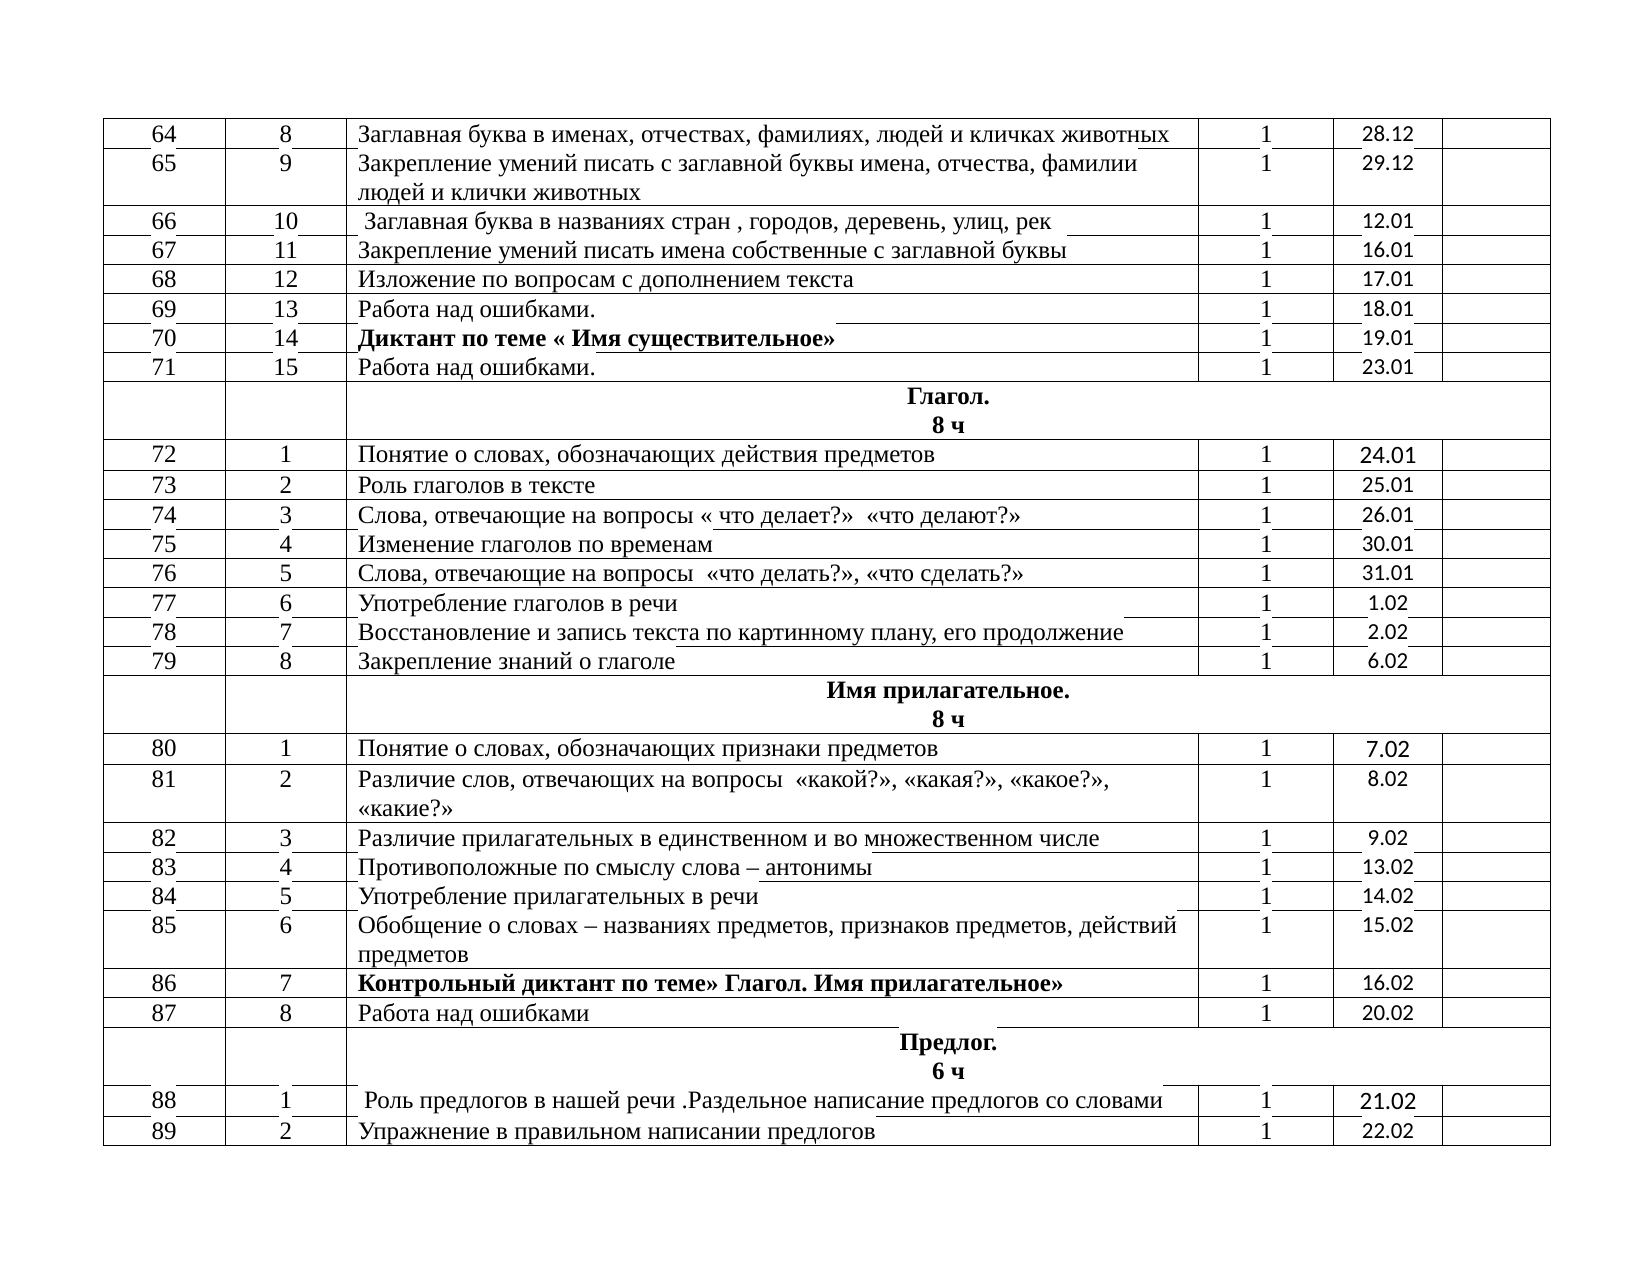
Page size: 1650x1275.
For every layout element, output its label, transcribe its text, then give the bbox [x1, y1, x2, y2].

table_cell 12.01 [1334, 206, 1442, 235]
table_cell Слова, отвечающие на вопросы « что делает?» «что делают?» [347, 500, 1198, 529]
table_cell 1 [1199, 1086, 1333, 1116]
table_cell [1443, 265, 1550, 293]
table_cell 84 [104, 882, 225, 910]
table_cell [226, 1028, 346, 1084]
table_cell 1 [1199, 823, 1333, 851]
table_cell 16.01 [1334, 236, 1442, 264]
table_cell [104, 1028, 225, 1084]
table_cell 2 [226, 765, 346, 822]
table_cell 87 [104, 998, 225, 1026]
table_cell Глагол. 8 ч [347, 382, 1550, 439]
table_cell [1443, 1086, 1550, 1116]
table_cell 1.02 [1334, 588, 1442, 616]
table_cell 15 [226, 353, 346, 381]
table_cell 28.12 [1334, 119, 1442, 147]
table_cell [226, 382, 346, 439]
table_cell 85 [104, 911, 225, 968]
table_cell Работа над ошибками [347, 998, 1198, 1026]
table_cell 1 [226, 440, 346, 470]
table_cell 1 [1199, 765, 1333, 822]
table_cell 1 [1199, 588, 1333, 616]
table_cell 6 [226, 911, 346, 968]
table_cell 29.12 [1334, 149, 1442, 205]
table_cell 13 [226, 294, 346, 322]
table_cell 9 [226, 149, 346, 205]
table_cell 1 [1199, 647, 1333, 675]
table_cell Роль предлогов в нашей речи .Раздельное написание предлогов со словами [347, 1086, 1198, 1116]
table_cell [1443, 559, 1550, 587]
table_cell Употребление глаголов в речи [347, 588, 1198, 616]
table_cell Заглавная буква в именах, отчествах, фамилиях, людей и кличках животных [347, 119, 1198, 147]
table_cell [226, 676, 346, 733]
table_cell Роль глаголов в тексте [347, 471, 1198, 499]
table_cell 15.02 [1334, 911, 1442, 968]
table_cell 24.01 [1334, 440, 1442, 470]
table_cell 1 [1199, 294, 1333, 322]
table_cell 22.02 [1334, 1117, 1442, 1145]
table_cell [104, 676, 225, 733]
table_cell 77 [104, 588, 225, 616]
table_cell 67 [104, 236, 225, 264]
table_cell Различие слов, отвечающих на вопросы «какой?», «какая?», «какое?», «какие?» [347, 765, 1198, 822]
table_cell 1 [1199, 559, 1333, 587]
table_cell 65 [104, 149, 225, 205]
table_cell 1 [226, 1086, 346, 1116]
table_cell 10 [226, 206, 346, 235]
table_cell 2 [226, 471, 346, 499]
table_cell 1 [1199, 500, 1333, 529]
table_cell 89 [104, 1117, 225, 1145]
table_cell 1 [1199, 236, 1333, 264]
table_cell [1443, 353, 1550, 381]
table_cell 1 [1199, 998, 1333, 1026]
table_cell Различие прилагательных в единственном и во множественном числе [347, 823, 1198, 851]
table_cell [1443, 149, 1550, 205]
table_cell 2 [226, 1117, 346, 1145]
table_cell 1 [1199, 119, 1333, 147]
table_cell 6 [226, 588, 346, 616]
table_cell Понятие о словах, обозначающих признаки предметов [347, 734, 1198, 764]
table_cell 1 [1199, 734, 1333, 764]
table_cell 30.01 [1334, 530, 1442, 558]
table_cell 76 [104, 559, 225, 587]
table_cell 1 [1199, 149, 1333, 205]
table_cell [1443, 206, 1550, 235]
table_cell 12 [226, 265, 346, 293]
table_cell 8 [226, 998, 346, 1026]
table_cell [1443, 618, 1550, 646]
table_cell [1443, 911, 1550, 968]
table_cell 13.02 [1334, 853, 1442, 881]
table_cell 8 [226, 647, 346, 675]
table_cell 6.02 [1334, 647, 1442, 675]
table_cell 7 [226, 969, 346, 997]
table_cell [1443, 647, 1550, 675]
table_cell 19.01 [1334, 324, 1442, 352]
table_cell [104, 382, 225, 439]
table_cell 14 [226, 324, 346, 352]
table_cell 20.02 [1334, 998, 1442, 1026]
table_cell Обобщение о словах – названиях предметов, признаков предметов, действий предметов [347, 911, 1198, 968]
table_cell 71 [104, 353, 225, 381]
table_cell Диктант по теме « Имя существительное» [347, 324, 1198, 352]
table_cell 64 [104, 119, 225, 147]
table_cell [1443, 998, 1550, 1026]
table_cell Упражнение в правильном написании предлогов [347, 1117, 1198, 1145]
table_cell Понятие о словах, обозначающих действия предметов [347, 440, 1198, 470]
table_cell [1443, 823, 1550, 851]
table_cell 17.01 [1334, 265, 1442, 293]
table_cell [1443, 324, 1550, 352]
table_cell 21.02 [1334, 1086, 1442, 1116]
table_cell 8.02 [1334, 765, 1442, 822]
table_cell Слова, отвечающие на вопросы «что делать?», «что сделать?» [347, 559, 1198, 587]
table_cell 5 [226, 882, 346, 910]
table_cell Работа над ошибками. [347, 353, 1198, 381]
table_cell 82 [104, 823, 225, 851]
table_cell 70 [104, 324, 225, 352]
table_cell 83 [104, 853, 225, 881]
table_cell [1443, 440, 1550, 470]
table_cell Восстановление и запись текста по картинному плану, его продолжение [347, 618, 1198, 646]
table_cell 69 [104, 294, 225, 322]
table_cell 86 [104, 969, 225, 997]
table_cell Контрольный диктант по теме» Глагол. Имя прилагательное» [347, 969, 1198, 997]
table_cell 2.02 [1334, 618, 1442, 646]
table_cell 4 [226, 530, 346, 558]
table_cell 72 [104, 440, 225, 470]
table_cell 1 [1199, 353, 1333, 381]
table_cell 1 [1199, 440, 1333, 470]
table_cell 1 [1199, 1117, 1333, 1145]
table_cell Предлог. 6 ч [347, 1028, 1550, 1084]
table_cell 1 [1199, 206, 1333, 235]
table_cell 18.01 [1334, 294, 1442, 322]
table_cell Изменение глаголов по временам [347, 530, 1198, 558]
table_cell 1 [1199, 471, 1333, 499]
table_cell 16.02 [1334, 969, 1442, 997]
table_cell 3 [226, 500, 346, 529]
table_cell 68 [104, 265, 225, 293]
table_cell 79 [104, 647, 225, 675]
table_cell 1 [1199, 265, 1333, 293]
table_cell [1443, 882, 1550, 910]
table_cell 73 [104, 471, 225, 499]
table_cell 1 [1199, 969, 1333, 997]
table_cell 1 [1199, 853, 1333, 881]
table_cell 11 [226, 236, 346, 264]
table_cell [1443, 853, 1550, 881]
table_cell 81 [104, 765, 225, 822]
table_cell [1443, 530, 1550, 558]
table_cell [1443, 1117, 1550, 1145]
table_cell 1 [1199, 324, 1333, 352]
table_cell Заглавная буква в названиях стран , городов, деревень, улиц, рек [347, 206, 1198, 235]
table_cell 78 [104, 618, 225, 646]
table_cell 1 [1199, 530, 1333, 558]
table_cell 80 [104, 734, 225, 764]
table_cell [1443, 500, 1550, 529]
table_cell Имя прилагательное. 8 ч [347, 676, 1550, 733]
table_cell [1443, 236, 1550, 264]
table_cell Работа над ошибками. [347, 294, 1198, 322]
table_cell 7.02 [1334, 734, 1442, 764]
table_cell [1443, 765, 1550, 822]
table_cell Закрепление умений писать имена собственные с заглавной буквы [347, 236, 1198, 264]
table_cell 1 [1199, 911, 1333, 968]
table_cell 8 [226, 119, 346, 147]
table_cell 88 [104, 1086, 225, 1116]
table_cell 74 [104, 500, 225, 529]
table_cell [1443, 294, 1550, 322]
table_cell Употребление прилагательных в речи [347, 882, 1198, 910]
table_cell Закрепление умений писать с заглавной буквы имена, отчества, фамилии людей и клички животных [347, 149, 1198, 205]
table_cell 1 [226, 734, 346, 764]
table_cell [1443, 969, 1550, 997]
table_cell 23.01 [1334, 353, 1442, 381]
table_cell 9.02 [1334, 823, 1442, 851]
table_cell [1443, 471, 1550, 499]
table_cell Противоположные по смыслу слова – антонимы [347, 853, 1198, 881]
table_cell 66 [104, 206, 225, 235]
table_cell Закрепление знаний о глаголе [347, 647, 1198, 675]
table_cell 26.01 [1334, 500, 1442, 529]
table_cell 75 [104, 530, 225, 558]
table_cell 3 [226, 823, 346, 851]
table_cell 1 [1199, 882, 1333, 910]
table_cell 4 [226, 853, 346, 881]
table_cell 5 [226, 559, 346, 587]
table_cell [1443, 734, 1550, 764]
table_cell 25.01 [1334, 471, 1442, 499]
table_cell [1443, 119, 1550, 147]
table_cell 14.02 [1334, 882, 1442, 910]
table_cell Изложение по вопросам с дополнением текста [347, 265, 1198, 293]
table_cell [1443, 588, 1550, 616]
table_cell 1 [1199, 618, 1333, 646]
table_cell 31.01 [1334, 559, 1442, 587]
table_cell 7 [226, 618, 346, 646]
